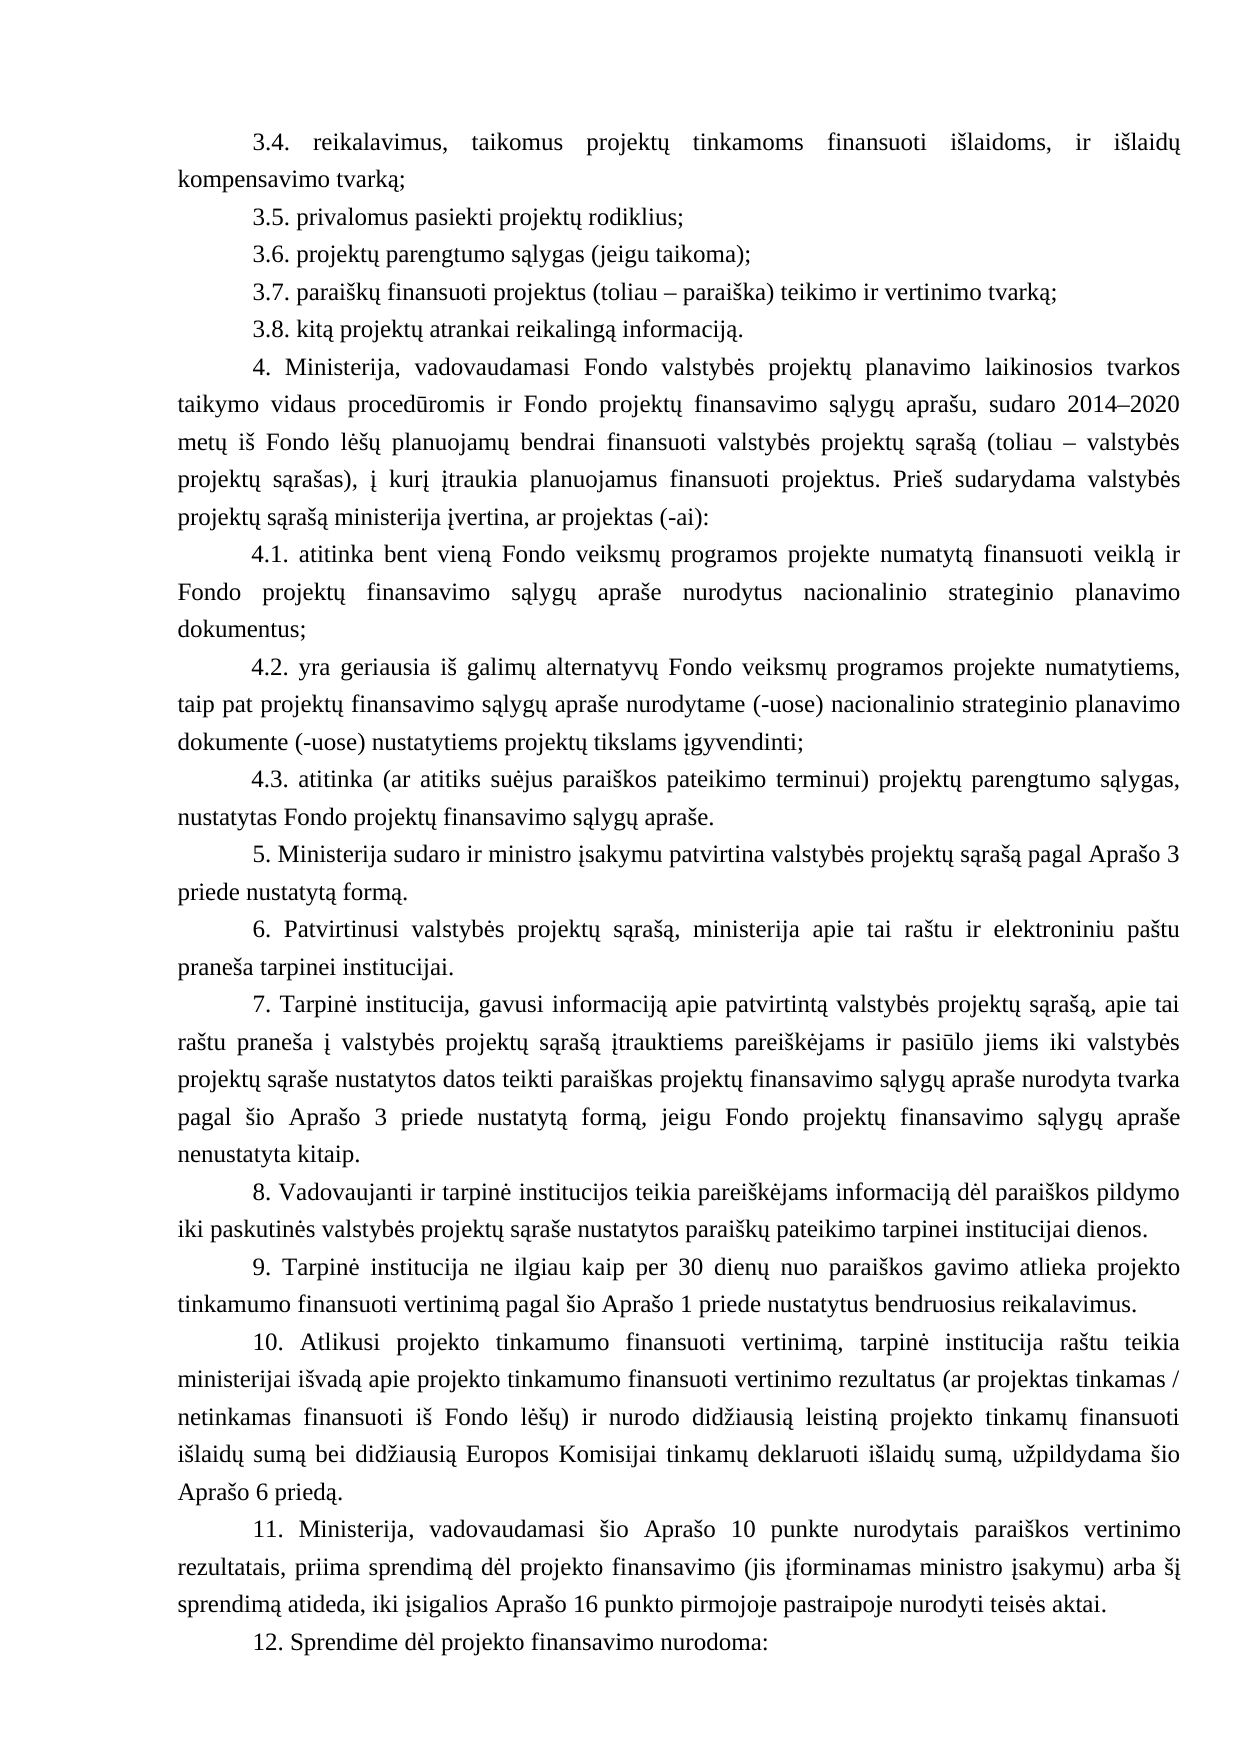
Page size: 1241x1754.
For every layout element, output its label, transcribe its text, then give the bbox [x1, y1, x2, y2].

text 3.4. reikalavimus, taikomus projektų tinkamoms finansuoti išlaidoms, ir išlaidų kompensavimo tvarką; [177, 118, 1181, 193]
text 9. Tarpinė institucija ne ilgiau kaip per 30 dienų nuo paraiškos gavimo atlieka projekto tinkamumo finansuoti vertinimą pagal šio Aprašo 1 priede nustatytus bendruosius reikalavimus. [177, 1243, 1181, 1318]
text 11. Ministerija, vadovaudamasi šio Aprašo 10 punkte nurodytais paraiškos vertinimo rezultatais, priima sprendimą dėl projekto finansavimo (jis įforminamas ministro įsakymu) arba šį sprendimą atideda, iki įsigalios Aprašo 16 punkto pirmojoje pastraipoje nurodyti teisės aktai. [177, 1506, 1181, 1618]
text 10. Atlikusi projekto tinkamumo finansuoti vertinimą, tarpinė institucija raštu teikia ministerijai išvadą apie projekto tinkamumo finansuoti vertinimo rezultatus (ar projektas tinkamas / netinkamas finansuoti iš Fondo lėšų) ir nurodo didžiausią leistiną projekto tinkamų finansuoti išlaidų sumą bei didžiausią Europos Komisijai tinkamų deklaruoti išlaidų sumą, užpildydama šio Aprašo 6 priedą. [177, 1318, 1181, 1506]
text 3.6. projektų parengtumo sąlygas (jeigu taikoma); [177, 231, 1181, 268]
text 4.2. yra geriausia iš galimų alternatyvų Fondo veiksmų programos projekte numatytiems, taip pat projektų finansavimo sąlygų apraše nurodytame (-uose) nacionalinio strateginio planavimo dokumente (-uose) nustatytiems projektų tikslams įgyvendinti; [177, 643, 1181, 756]
text 3.7. paraiškų finansuoti projektus (toliau – paraiška) teikimo ir vertinimo tvarką; [177, 268, 1181, 306]
text 5. Ministerija sudaro ir ministro įsakymu patvirtina valstybės projektų sąrašą pagal Aprašo 3 priede nustatytą formą. [177, 831, 1181, 906]
text 3.8. kitą projektų atrankai reikalingą informaciją. [177, 306, 1181, 343]
text 4.3. atitinka (ar atitiks suėjus paraiškos pateikimo terminui) projektų parengtumo sąlygas, nustatytas Fondo projektų finansavimo sąlygų apraše. [177, 756, 1181, 831]
text 7. Tarpinė institucija, gavusi informaciją apie patvirtintą valstybės projektų sąrašą, apie tai raštu praneša į valstybės projektų sąrašą įtrauktiems pareiškėjams ir pasiūlo jiems iki valstybės projektų sąraše nustatytos datos teikti paraiškas projektų finansavimo sąlygų apraše nurodyta tvarka pagal šio Aprašo 3 priede nustatytą formą, jeigu Fondo projektų finansavimo sąlygų apraše nenustatyta kitaip. [177, 981, 1181, 1168]
text 4.1. atitinka bent vieną Fondo veiksmų programos projekte numatytą finansuoti veiklą ir Fondo projektų finansavimo sąlygų apraše nurodytus nacionalinio strateginio planavimo dokumentus; [177, 531, 1181, 643]
text 3.5. privalomus pasiekti projektų rodiklius; [177, 193, 1181, 231]
text 4. Ministerija, vadovaudamasi Fondo valstybės projektų planavimo laikinosios tvarkos taikymo vidaus procedūromis ir Fondo projektų finansavimo sąlygų aprašu, sudaro 2014–2020 metų iš Fondo lėšų planuojamų bendrai finansuoti valstybės projektų sąrašą (toliau – valstybės projektų sąrašas), į kurį įtraukia planuojamus finansuoti projektus. Prieš sudarydama valstybės projektų sąrašą ministerija įvertina, ar projektas (-ai): [177, 343, 1181, 531]
text 6. Patvirtinusi valstybės projektų sąrašą, ministerija apie tai raštu ir elektroniniu paštu praneša tarpinei institucijai. [177, 906, 1181, 981]
text 12. Sprendime dėl projekto finansavimo nurodoma: [177, 1618, 1181, 1656]
text 8. Vadovaujanti ir tarpinė institucijos teikia pareiškėjams informaciją dėl paraiškos pildymo iki paskutinės valstybės projektų sąraše nustatytos paraiškų pateikimo tarpinei institucijai dienos. [177, 1168, 1181, 1243]
